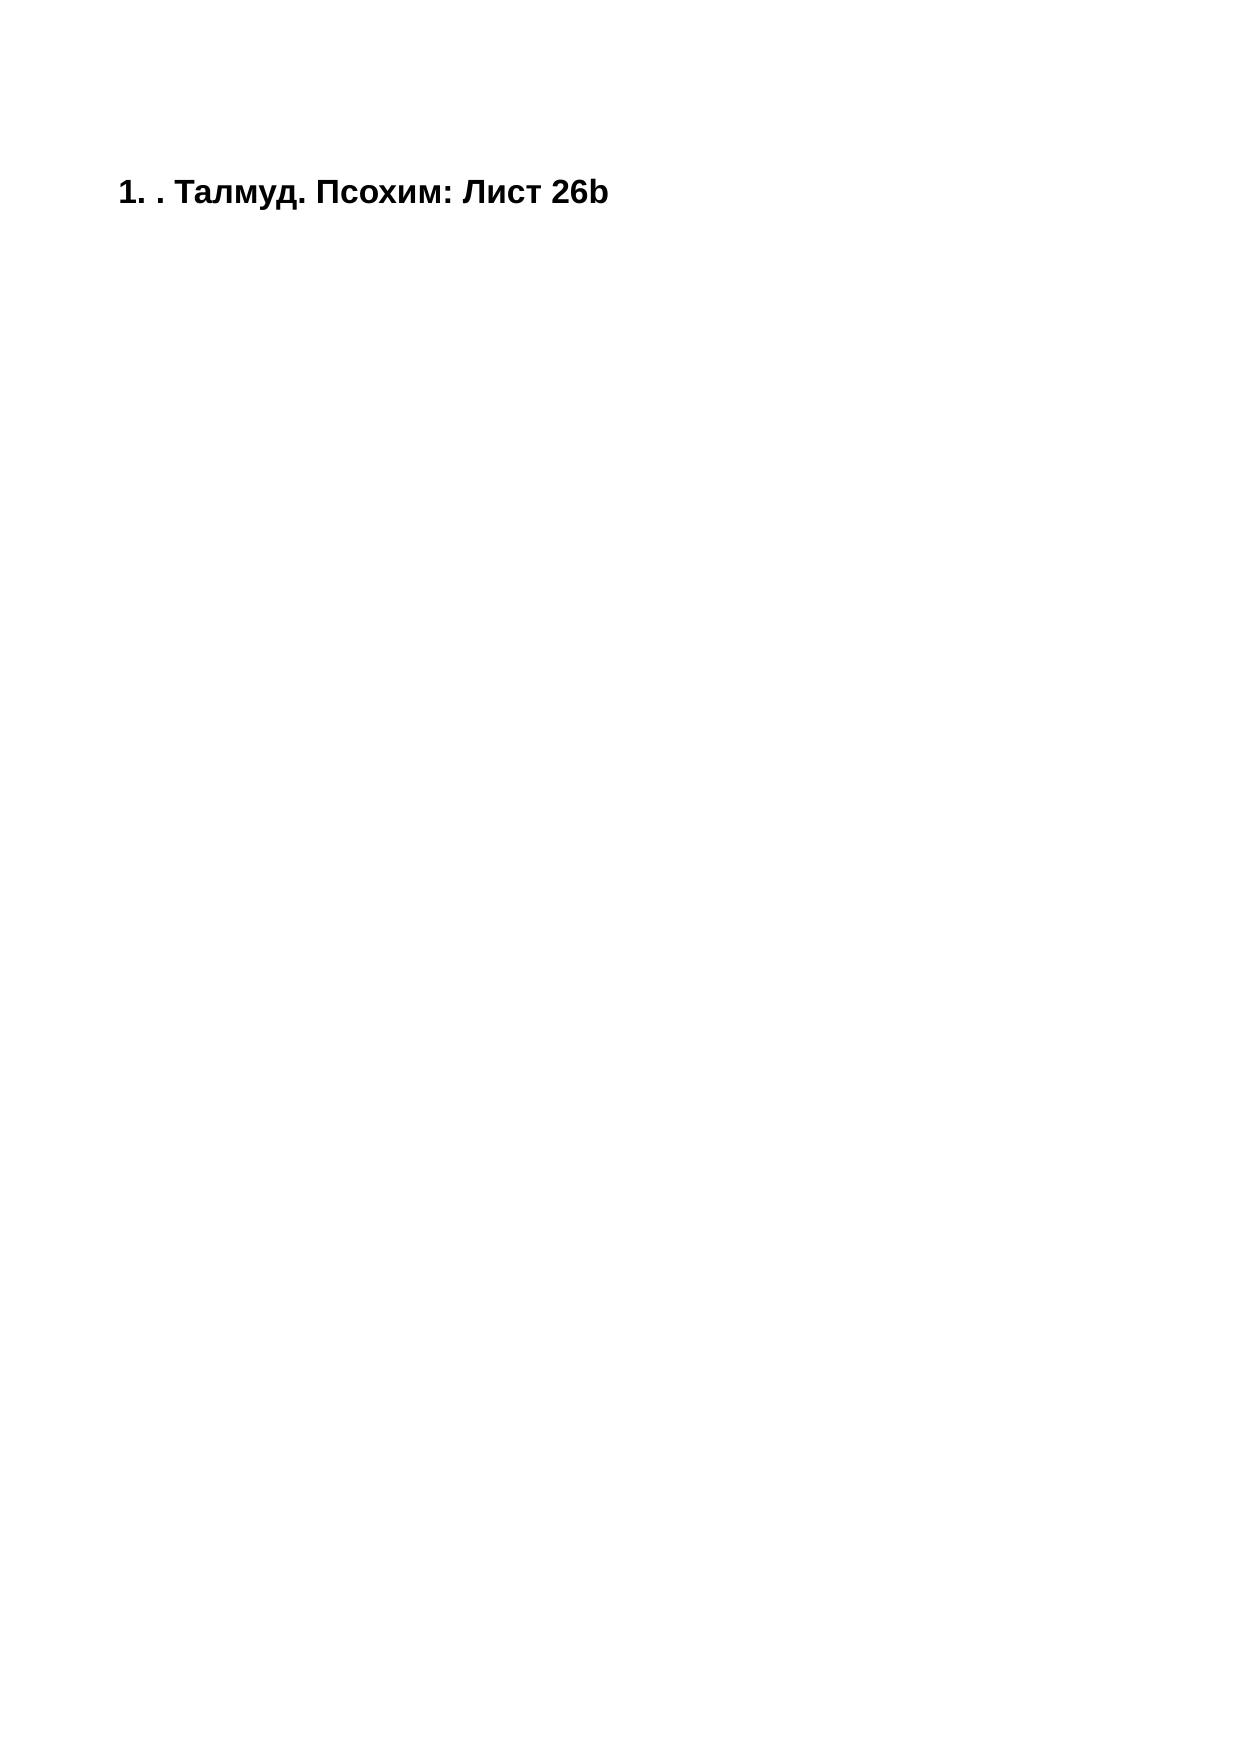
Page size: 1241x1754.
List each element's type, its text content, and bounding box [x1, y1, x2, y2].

subtitle . Талмуд. Псохим: Лист 26b [118, 147, 1122, 176]
